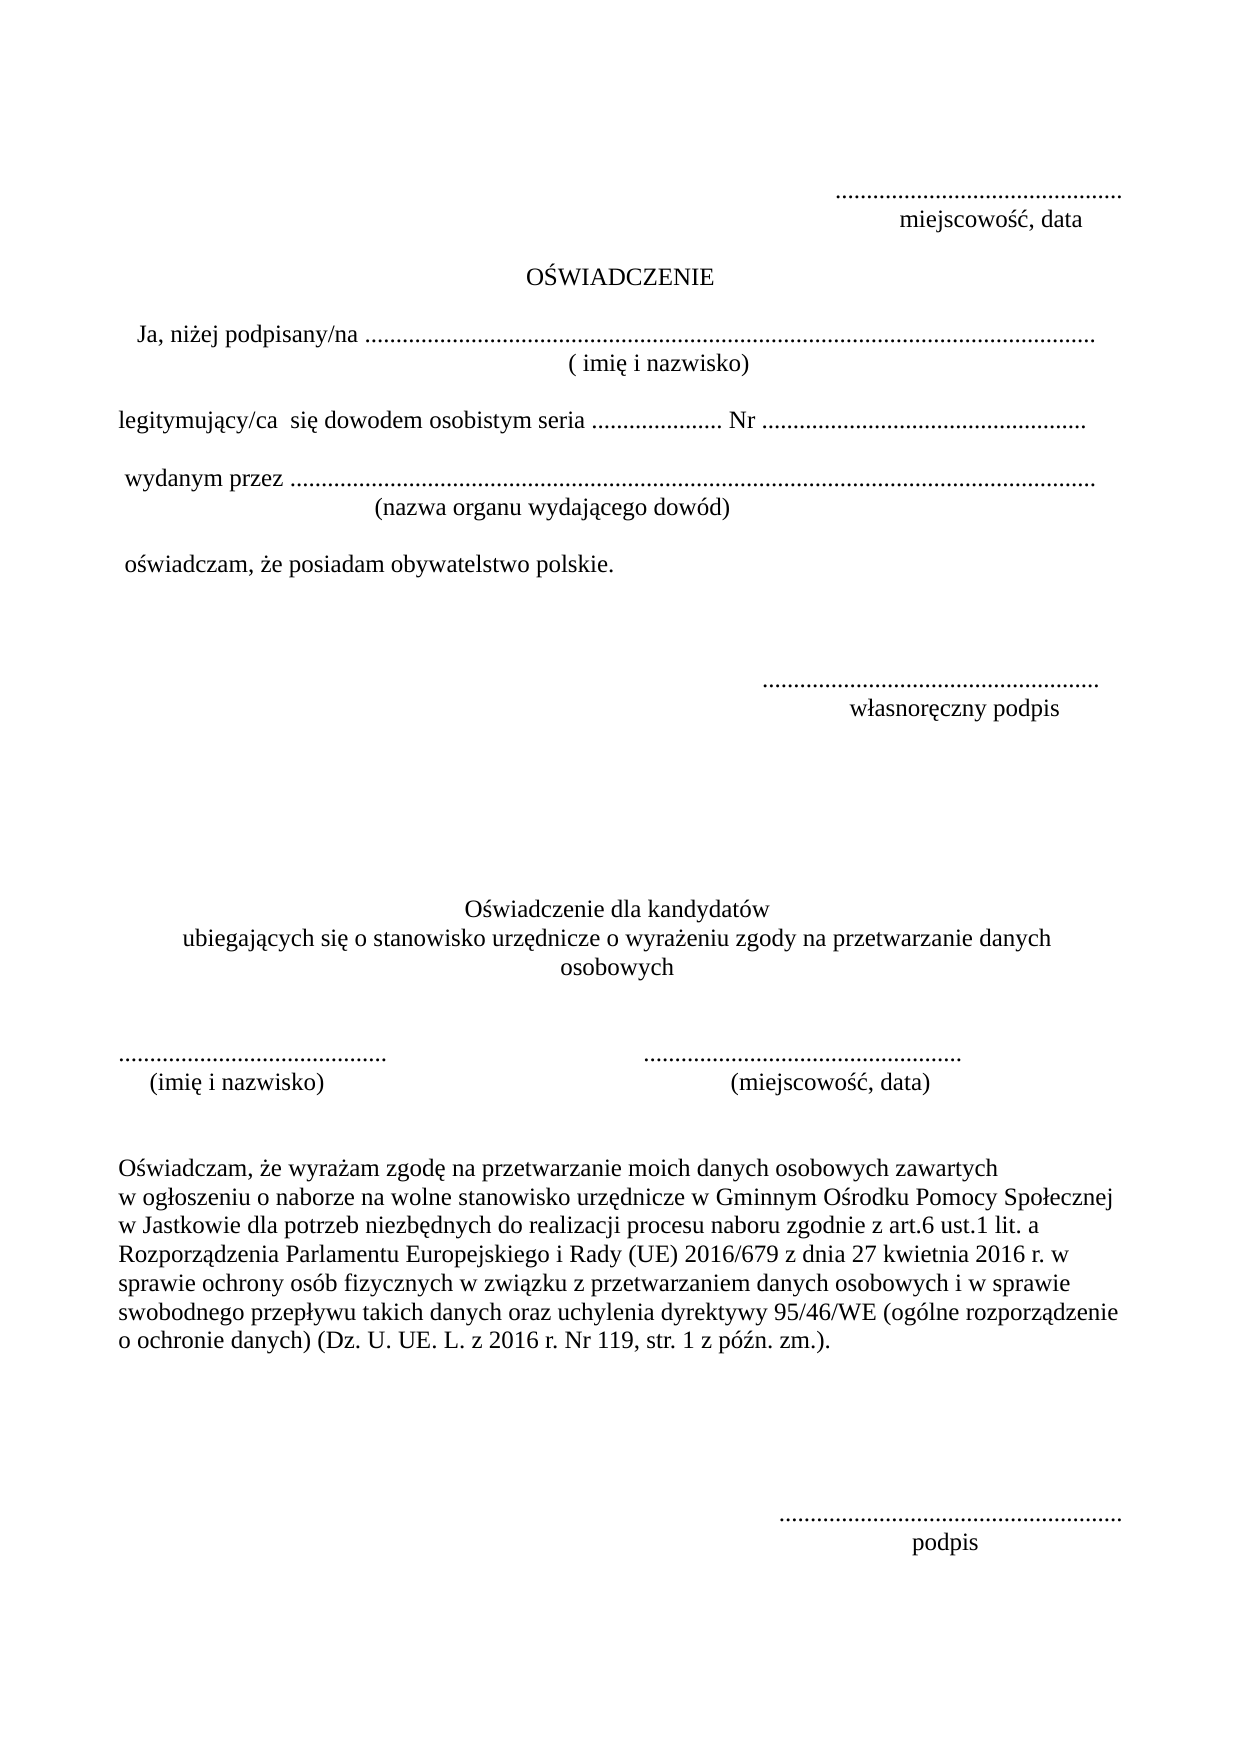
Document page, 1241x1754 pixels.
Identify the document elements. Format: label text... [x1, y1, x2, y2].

text OŚWIADCZENIE [118, 262, 1122, 291]
text (nazwa organu wydającego dowód) [118, 492, 1122, 521]
text ( imię i nazwisko) [118, 348, 1122, 377]
text Oświadczenie dla kandydatów [118, 894, 1122, 923]
text w ogłoszeniu o naborze na wolne stanowisko urzędnicze w Gminnym Ośrodku Pomocy Społecznej w Jastkowie dla potrzeb niezbędnych do realizacji procesu naboru zgodnie z art.6 ust.1 lit. a Rozporządzenia Parlamentu Europejskiego i Rady (UE) 2016/679 z dnia 27 kwietnia 2016 r. w sprawie ochrony osób fizycznych w związku z przetwarzaniem danych osobowych i w sprawie swobodnego przepływu takich danych oraz uchylenia dyrektywy 95/46/WE (ogólne rozporządzenie o ochronie danych) (Dz. U. UE. L. z 2016 r. Nr 119, str. 1 z późn. zm.). [118, 1182, 1122, 1354]
text Oświadczam, że wyrażam zgodę na przetwarzanie moich danych osobowych zawartych [118, 1153, 1122, 1182]
text .............................................. [118, 176, 1122, 204]
text Ja, niżej podpisany/na ..................................................................................................................... [118, 319, 1122, 348]
text ...................................................... [118, 664, 1122, 693]
text podpis [118, 1527, 1122, 1556]
text ....................................................... [118, 1498, 1122, 1527]
text ........................................... ................................................... [118, 1038, 1122, 1067]
text (imię i nazwisko) (miejscowość, data) [118, 1067, 1122, 1096]
text legitymujący/ca się dowodem osobistym seria ..................... Nr .................................................... [118, 406, 1122, 434]
text własnoręczny podpis [118, 693, 1122, 722]
text oświadczam, że posiadam obywatelstwo polskie. [118, 549, 1122, 578]
text ubiegających się o stanowisko urzędnicze o wyrażeniu zgody na przetwarzanie danych [118, 923, 1122, 952]
text wydanym przez ................................................................................................................................. [118, 463, 1122, 492]
text osobowych [118, 952, 1122, 981]
text miejscowość, data [118, 204, 1122, 233]
